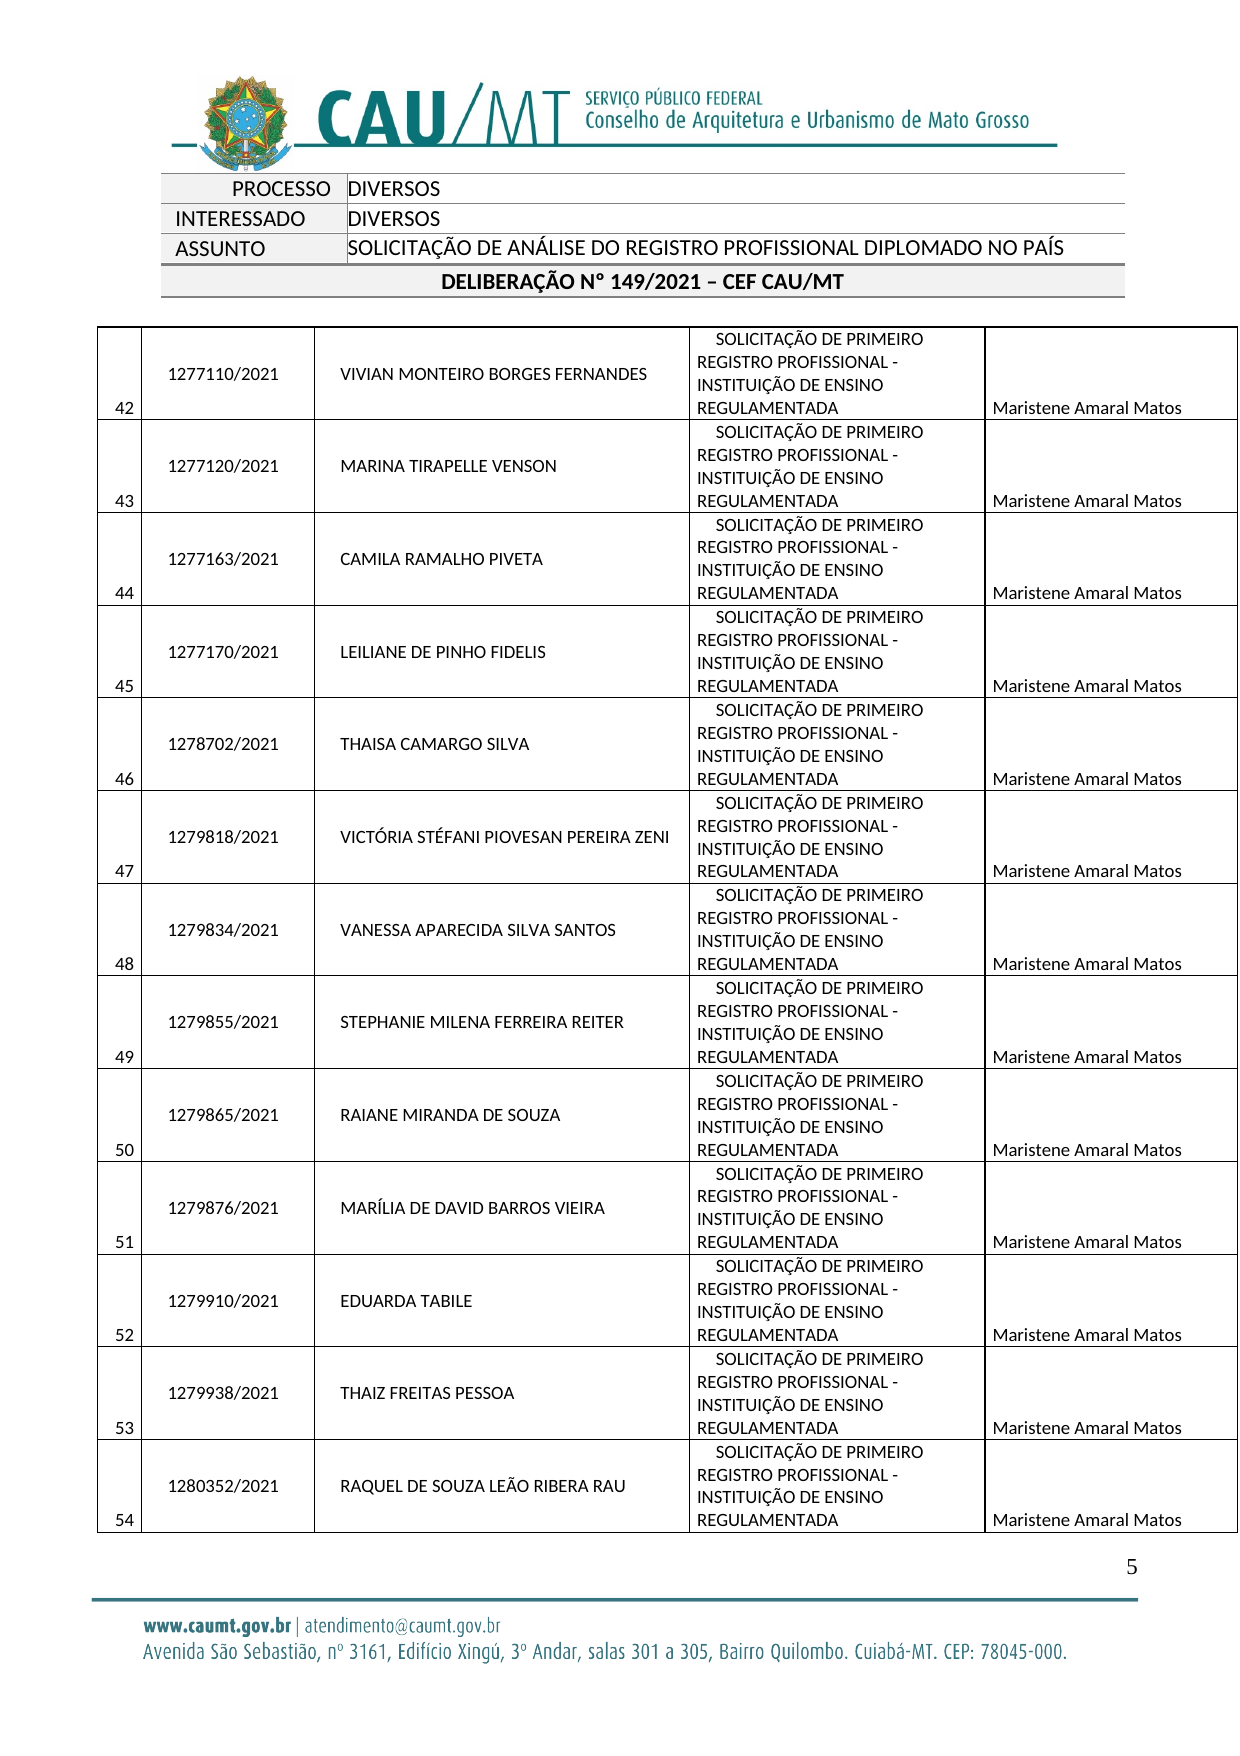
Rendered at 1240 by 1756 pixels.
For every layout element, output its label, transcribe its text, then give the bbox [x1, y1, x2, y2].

table_cell STEPHANIE MILENA FERREIRA REITER [315, 976, 689, 1068]
table_cell SOLICITAÇÃO DE PRIMEIRO REGISTRO PROFISSIONAL - INSTITUIÇÃO DE ENSINO REGULAMENTADA [690, 420, 984, 512]
table_cell Maristene Amaral Matos [986, 1440, 1237, 1532]
table_cell 1278702/2021 [142, 698, 314, 790]
table_cell Maristene Amaral Matos [986, 1347, 1237, 1439]
table_cell SOLICITAÇÃO DE PRIMEIRO REGISTRO PROFISSIONAL - INSTITUIÇÃO DE ENSINO REGULAMENTADA [690, 1347, 984, 1439]
table_cell MARINA TIRAPELLE VENSON [315, 420, 689, 512]
table_cell 1279910/2021 [142, 1255, 314, 1346]
table_cell Maristene Amaral Matos [986, 791, 1237, 883]
table_cell 42 [98, 328, 141, 419]
table_cell 54 [98, 1440, 141, 1532]
table_cell SOLICITAÇÃO DE PRIMEIRO REGISTRO PROFISSIONAL - INSTITUIÇÃO DE ENSINO REGULAMENTADA [690, 606, 984, 697]
table_cell 1279834/2021 [142, 884, 314, 975]
table_cell 1279818/2021 [142, 791, 314, 883]
table_cell SOLICITAÇÃO DE PRIMEIRO REGISTRO PROFISSIONAL - INSTITUIÇÃO DE ENSINO REGULAMENTADA [690, 791, 984, 883]
table_cell 1277120/2021 [142, 420, 314, 512]
table_cell 49 [98, 976, 141, 1068]
table_cell 45 [98, 606, 141, 697]
table_cell SOLICITAÇÃO DE PRIMEIRO REGISTRO PROFISSIONAL - INSTITUIÇÃO DE ENSINO REGULAMENTADA [690, 698, 984, 790]
table_cell 1279855/2021 [142, 976, 314, 1068]
table_cell 44 [98, 513, 141, 604]
table_cell LEILIANE DE PINHO FIDELIS [315, 606, 689, 697]
table_cell SOLICITAÇÃO DE PRIMEIRO REGISTRO PROFISSIONAL - INSTITUIÇÃO DE ENSINO REGULAMENTADA [690, 328, 984, 419]
table_cell SOLICITAÇÃO DE PRIMEIRO REGISTRO PROFISSIONAL - INSTITUIÇÃO DE ENSINO REGULAMENTADA [690, 1162, 984, 1253]
table_cell VICTÓRIA STÉFANI PIOVESAN PEREIRA ZENI [315, 791, 689, 883]
table_cell SOLICITAÇÃO DE PRIMEIRO REGISTRO PROFISSIONAL - INSTITUIÇÃO DE ENSINO REGULAMENTADA [690, 1440, 984, 1532]
table_cell CAMILA RAMALHO PIVETA [315, 513, 689, 604]
table_cell Maristene Amaral Matos [986, 698, 1237, 790]
table_cell 1277170/2021 [142, 606, 314, 697]
table_cell RAIANE MIRANDA DE SOUZA [315, 1069, 689, 1161]
table_cell SOLICITAÇÃO DE PRIMEIRO REGISTRO PROFISSIONAL - INSTITUIÇÃO DE ENSINO REGULAMENTADA [690, 884, 984, 975]
table_cell Maristene Amaral Matos [986, 884, 1237, 975]
table_cell RAQUEL DE SOUZA LEÃO RIBERA RAU [315, 1440, 689, 1532]
table_cell Maristene Amaral Matos [986, 976, 1237, 1068]
table_cell THAISA CAMARGO SILVA [315, 698, 689, 790]
table_cell 1279876/2021 [142, 1162, 314, 1253]
table_cell 51 [98, 1162, 141, 1253]
table_cell Maristene Amaral Matos [986, 328, 1237, 419]
table_cell Maristene Amaral Matos [986, 513, 1237, 604]
table_cell Maristene Amaral Matos [986, 606, 1237, 697]
table_cell EDUARDA TABILE [315, 1255, 689, 1346]
table_cell MARÍLIA DE DAVID BARROS VIEIRA [315, 1162, 689, 1253]
table_cell 1279865/2021 [142, 1069, 314, 1161]
table_cell 1279938/2021 [142, 1347, 314, 1439]
table_cell 43 [98, 420, 141, 512]
table_cell 48 [98, 884, 141, 975]
table_cell SOLICITAÇÃO DE PRIMEIRO REGISTRO PROFISSIONAL - INSTITUIÇÃO DE ENSINO REGULAMENTADA [690, 513, 984, 604]
table_cell Maristene Amaral Matos [986, 1069, 1237, 1161]
table_cell VANESSA APARECIDA SILVA SANTOS [315, 884, 689, 975]
table_cell 47 [98, 791, 141, 883]
table_cell Maristene Amaral Matos [986, 1162, 1237, 1253]
table_cell 53 [98, 1347, 141, 1439]
table_cell 1277163/2021 [142, 513, 314, 604]
table_cell 50 [98, 1069, 141, 1161]
table_cell Maristene Amaral Matos [986, 420, 1237, 512]
table_cell THAIZ FREITAS PESSOA [315, 1347, 689, 1439]
table_cell SOLICITAÇÃO DE PRIMEIRO REGISTRO PROFISSIONAL - INSTITUIÇÃO DE ENSINO REGULAMENTADA [690, 1255, 984, 1346]
table_cell 1280352/2021 [142, 1440, 314, 1532]
table_cell VIVIAN MONTEIRO BORGES FERNANDES [315, 328, 689, 419]
table_cell SOLICITAÇÃO DE PRIMEIRO REGISTRO PROFISSIONAL - INSTITUIÇÃO DE ENSINO REGULAMENTADA [690, 976, 984, 1068]
table_cell SOLICITAÇÃO DE PRIMEIRO REGISTRO PROFISSIONAL - INSTITUIÇÃO DE ENSINO REGULAMENTADA [690, 1069, 984, 1161]
table_cell Maristene Amaral Matos [986, 1255, 1237, 1346]
table_cell 1277110/2021 [142, 328, 314, 419]
table_cell 46 [98, 698, 141, 790]
table_cell 52 [98, 1255, 141, 1346]
